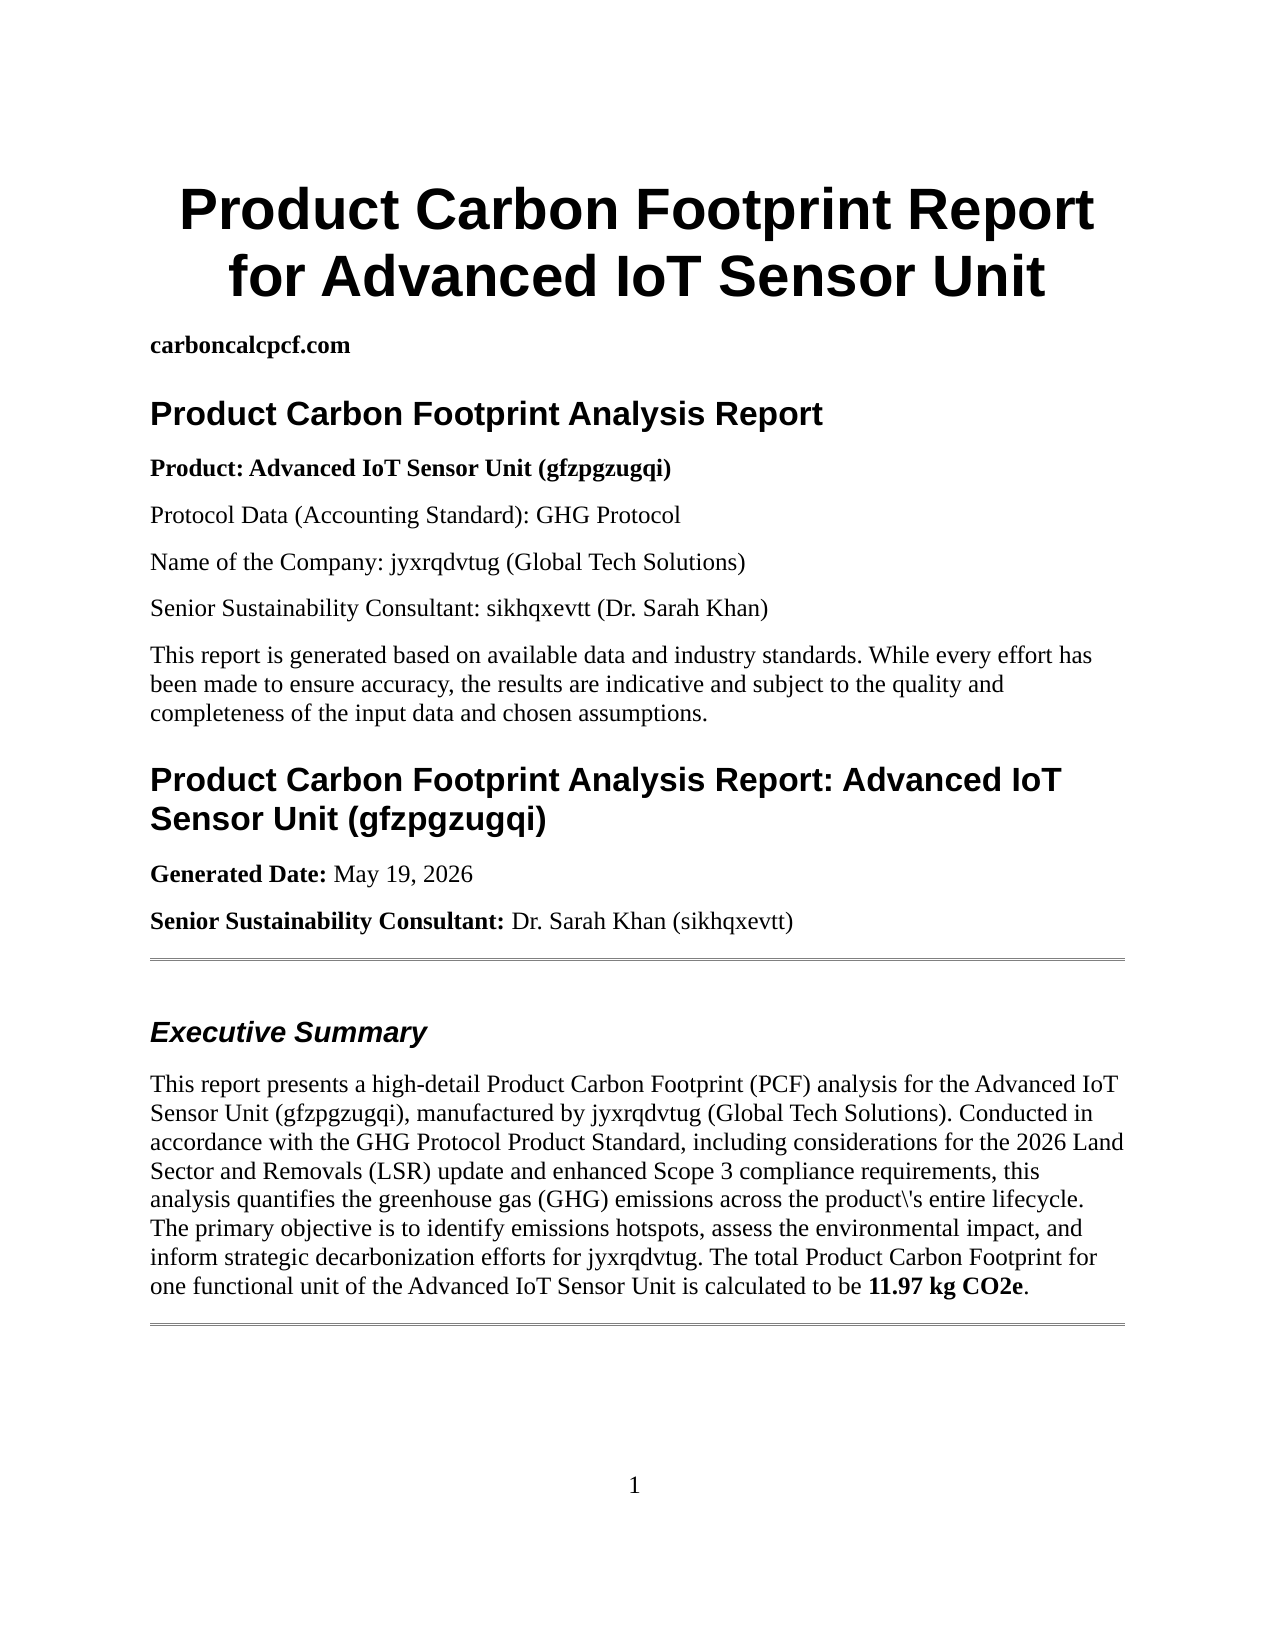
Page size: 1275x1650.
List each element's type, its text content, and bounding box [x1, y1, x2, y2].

text This report presents a high-detail Product Carbon Footprint (PCF) analysis for the Advanced IoT Sensor Unit (gfzpgzugqi), manufactured by jyxrqdvtug (Global Tech Solutions). Conducted in accordance with the GHG Protocol Product Standard, including considerations for the 2026 Land Sector and Removals (LSR) update and enhanced Scope 3 compliance requirements, this analysis quantifies the greenhouse gas (GHG) emissions across the product\'s entire lifecycle. The primary objective is to identify emissions hotspots, assess the environmental impact, and inform strategic decarbonization efforts for jyxrqdvtug. The total Product Carbon Footprint for one functional unit of the Advanced IoT Sensor Unit is calculated to be 11.97 kg CO2e. [150, 1069, 1125, 1299]
text Generated Date: May 19, 2026 [150, 859, 1125, 888]
text Senior Sustainability Consultant: Dr. Sarah Khan (sikhqxevtt) [150, 906, 1125, 934]
text Product: Advanced IoT Sensor Unit (gfzpgzugqi) [150, 453, 1125, 482]
subtitle Executive Summary [150, 1014, 1125, 1048]
subtitle Product Carbon Footprint Analysis Report: Advanced IoT Sensor Unit (gfzpgzugqi) [150, 760, 1125, 838]
title Product Carbon Footprint Report for Advanced IoT Sensor Unit [150, 175, 1125, 309]
text Name of the Company: jyxrqdvtug (Global Tech Solutions) [150, 547, 1125, 576]
subtitle Product Carbon Footprint Analysis Report [150, 393, 1125, 432]
text This report is generated based on available data and industry standards. While every effort has been made to ensure accuracy, the results are indicative and subject to the quality and completeness of the input data and chosen assumptions. [150, 640, 1125, 726]
text Senior Sustainability Consultant: sikhqxevtt (Dr. Sarah Khan) [150, 593, 1125, 622]
text carboncalcpcf.com [150, 331, 1125, 359]
text Protocol Data (Accounting Standard): GHG Protocol [150, 500, 1125, 529]
